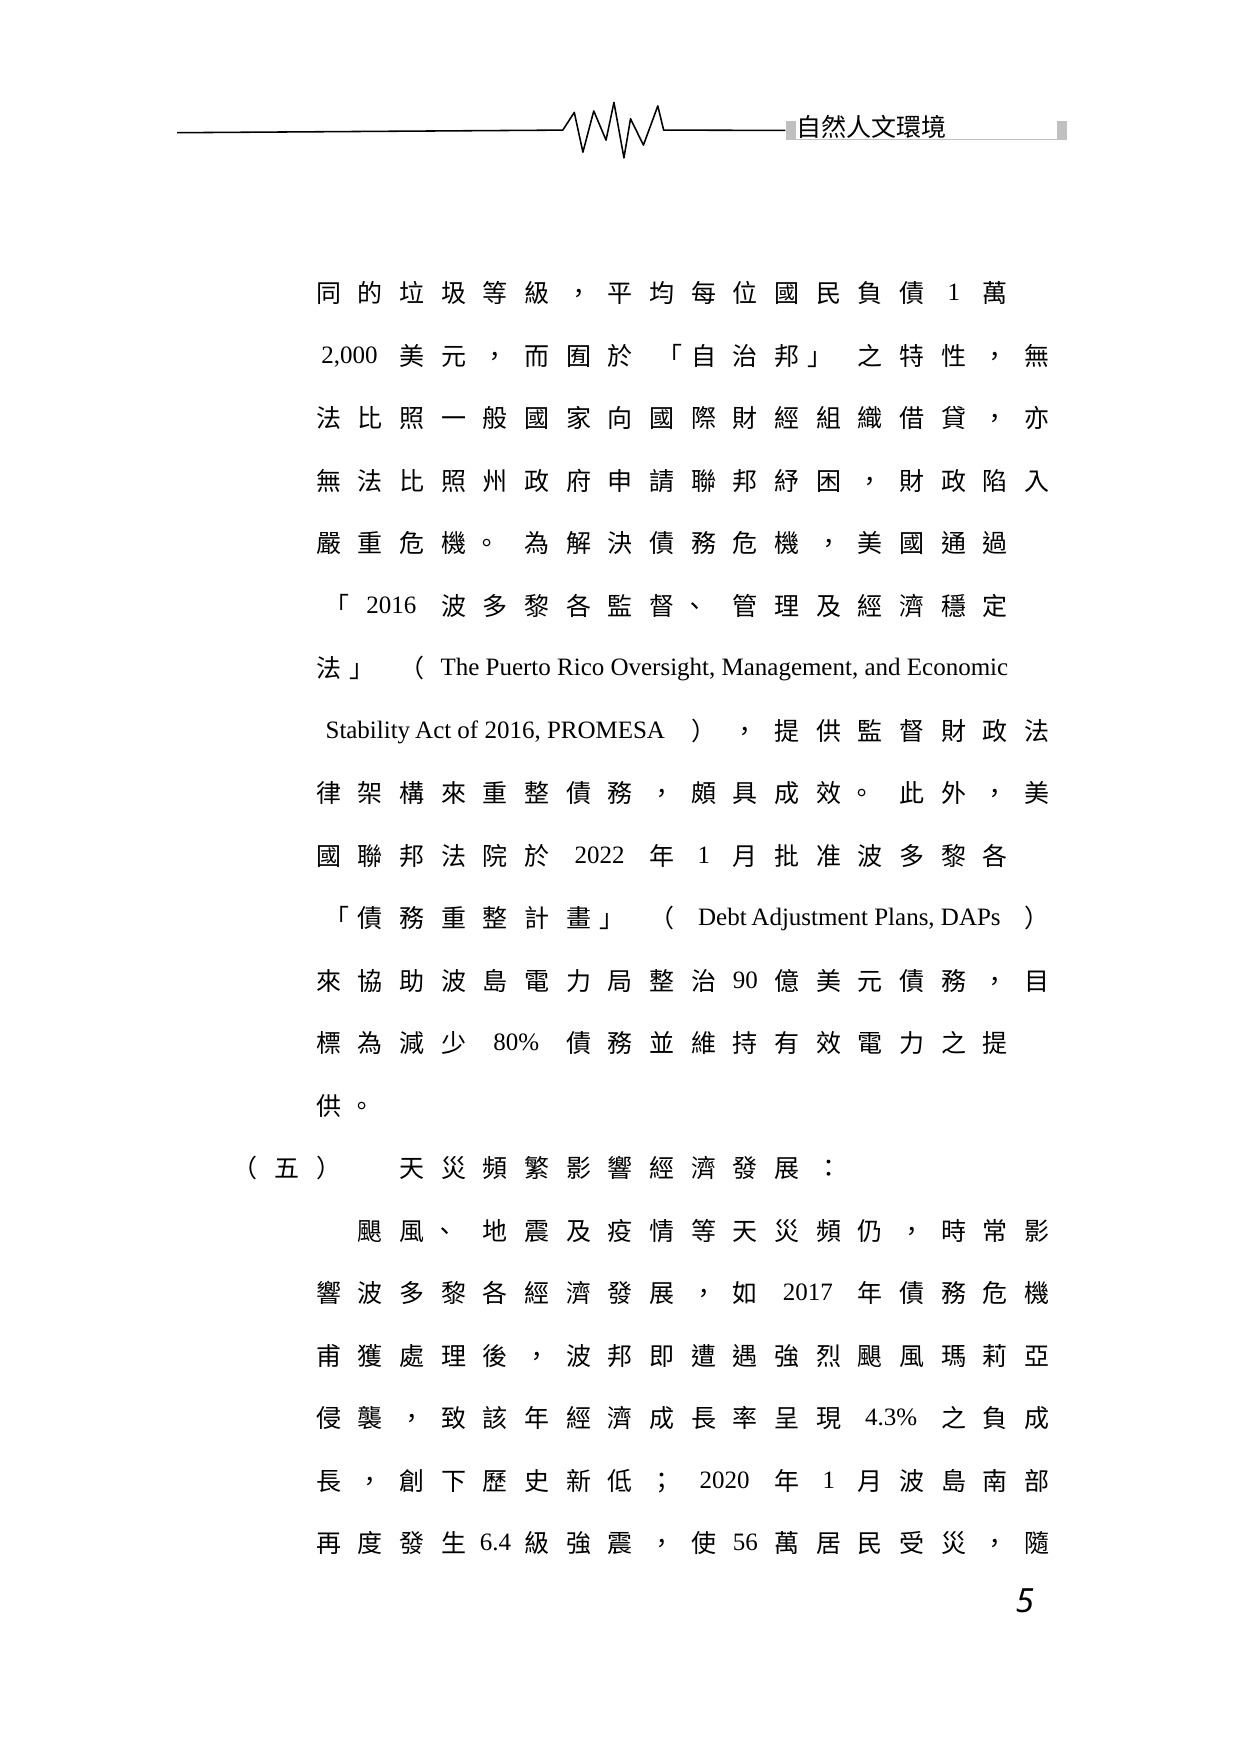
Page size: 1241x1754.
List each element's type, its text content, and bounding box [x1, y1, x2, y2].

text 同的垃圾等級，平均每位國民負債1萬2,000美元，而囿於「自治邦」之特性，無法比照一般國家向國際財經組織借貸，亦無法比照州政府申請聯邦紓困，財政陷入嚴重危機。為解決債務危機，美國通過「2016波多黎各監督、管理及經濟穩定法」（The Puerto Rico Oversight, Management, and Economic Stability Act of 2016, PROMESA），提供監督財政法律架構來重整債務，頗具成效。此外，美國聯邦法院於2022年1月批准波多黎各「債務重整計畫」（Debt Adjustment Plans, DAPs）來協助波島電力局整治90億美元債務，目標為減少80%債務並維持有效電力之提供。 [281, 250, 1058, 1125]
text 颶風、地震及疫情等天災頻仍，時常影響波多黎各經濟發展，如2017年債務危機甫獲處理後，波邦即遭遇強烈颶風瑪莉亞侵襲，致該年經濟成長率呈現4.3%之負成長，創下歷史新低；2020年1月波島南部再度發生6.4級強震，使56萬居民受災，隨 [281, 1188, 1058, 1563]
text （五） 天災頻繁影響經濟發展： [207, 1125, 1058, 1188]
